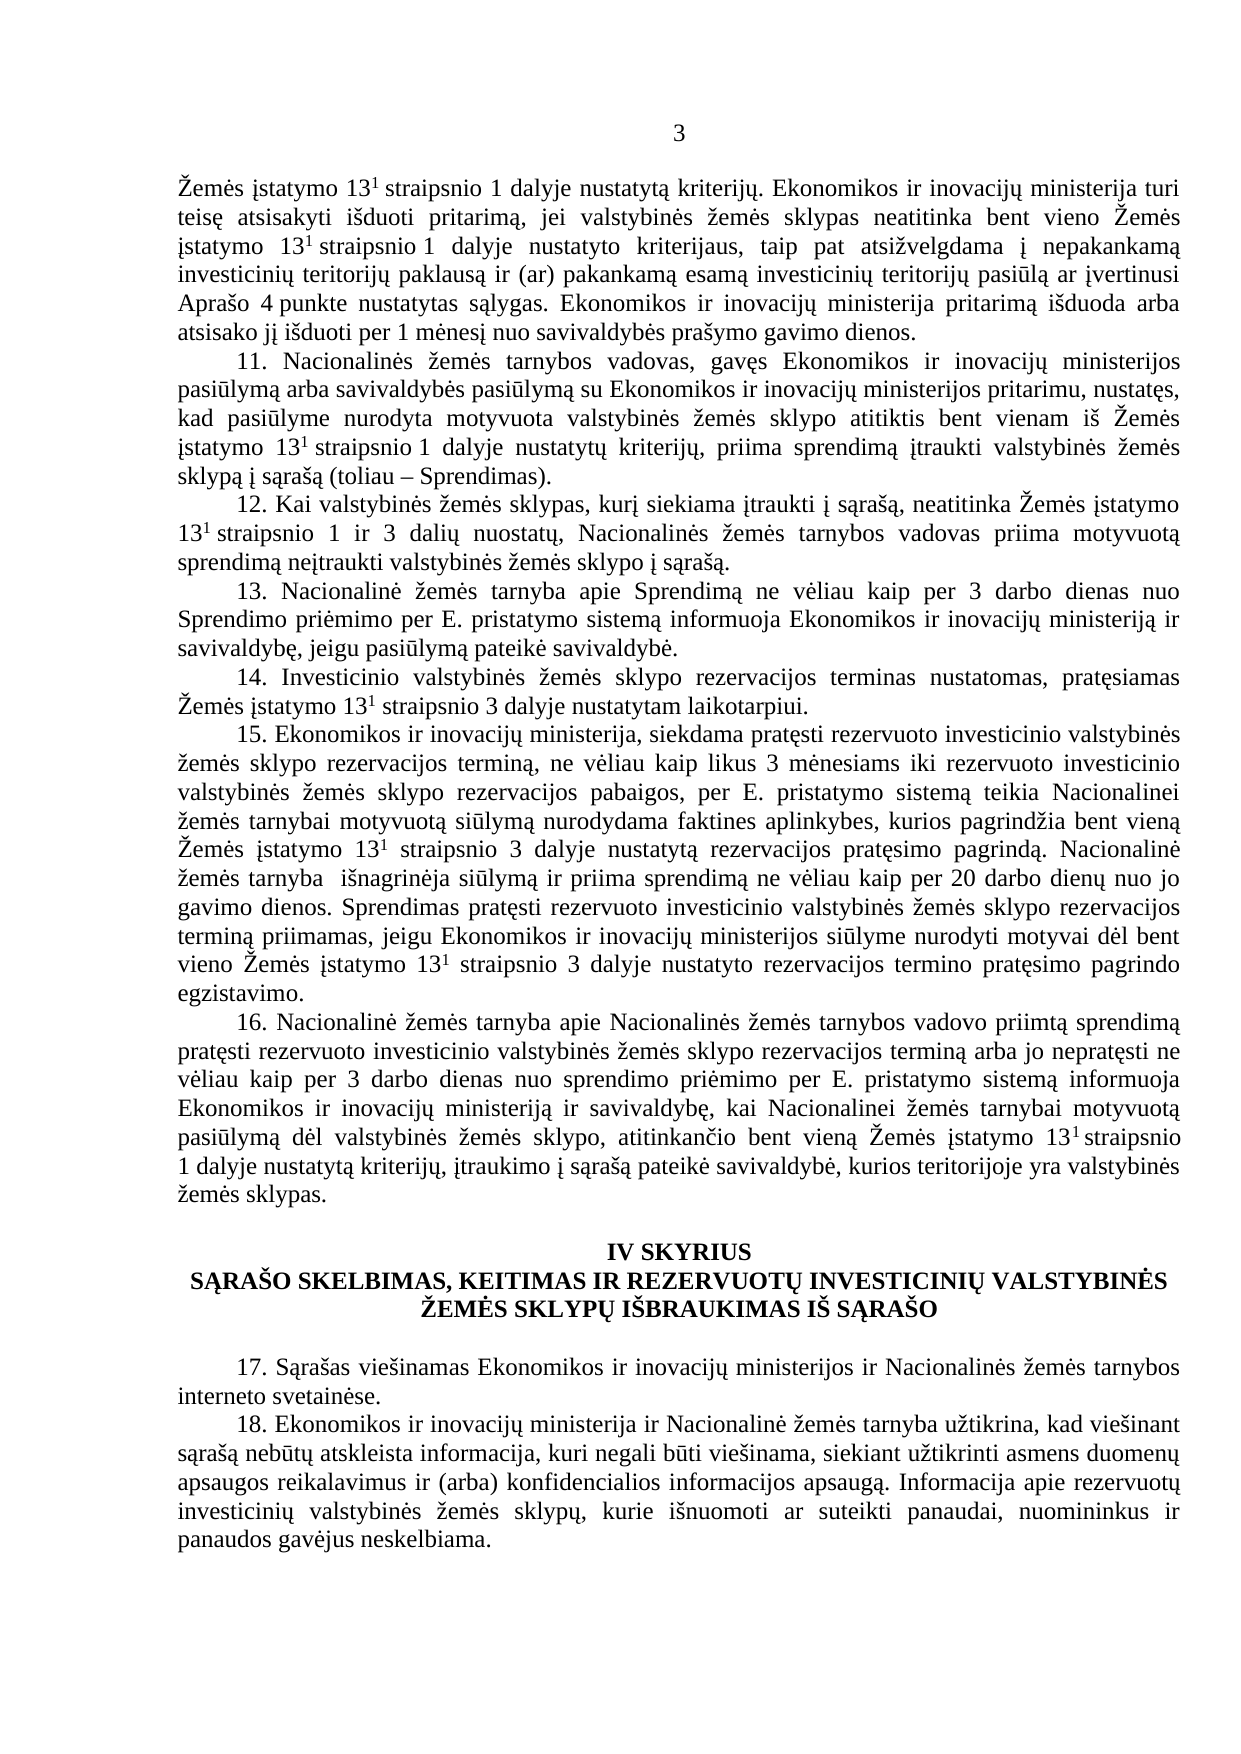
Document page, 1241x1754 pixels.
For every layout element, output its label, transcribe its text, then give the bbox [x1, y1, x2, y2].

text 13. Nacionalinė žemės tarnyba apie Sprendimą ne vėliau kaip per 3 darbo dienas nuo Sprendimo priėmimo per E. pristatymo sistemą informuoja Ekonomikos ir inovacijų ministeriją ir savivaldybę, jeigu pasiūlymą pateikė savivaldybė. [177, 576, 1181, 662]
text SĄRAŠO SKELBIMAS, KEITIMAS IR REZERVUOTŲ INVESTICINIŲ VALSTYBINĖS ŽEMĖS SKLYPŲ IŠBRAUKIMAS IŠ SĄRAŠO [177, 1266, 1181, 1323]
text Žemės įstatymo 131 straipsnio 1 dalyje nustatytą kriterijų. Ekonomikos ir inovacijų ministerija turi teisę atsisakyti išduoti pritarimą, jei valstybinės žemės sklypas neatitinka bent vieno Žemės įstatymo 131 straipsnio 1 dalyje nustatyto kriterijaus, taip pat atsižvelgdama į nepakankamą investicinių teritorijų paklausą ir (ar) pakankamą esamą investicinių teritorijų pasiūlą ar įvertinusi Aprašo 4 punkte nustatytas sąlygas. Ekonomikos ir inovacijų ministerija pritarimą išduoda arba atsisako jį išduoti per 1 mėnesį nuo savivaldybės prašymo gavimo dienos. [177, 173, 1181, 346]
text 11. Nacionalinės žemės tarnybos vadovas, gavęs Ekonomikos ir inovacijų ministerijos pasiūlymą arba savivaldybės pasiūlymą su Ekonomikos ir inovacijų ministerijos pritarimu, nustatęs, kad pasiūlyme nurodyta motyvuota valstybinės žemės sklypo atitiktis bent vienam iš Žemės įstatymo 131 straipsnio 1 dalyje nustatytų kriterijų, priima sprendimą įtraukti valstybinės žemės sklypą į sąrašą (toliau – Sprendimas). [177, 346, 1181, 489]
text 17. Sąrašas viešinamas Ekonomikos ir inovacijų ministerijos ir Nacionalinės žemės tarnybos interneto svetainėse. [177, 1352, 1181, 1409]
text 15. Ekonomikos ir inovacijų ministerija, siekdama pratęsti rezervuoto investicinio valstybinės žemės sklypo rezervacijos terminą, ne vėliau kaip likus 3 mėnesiams iki rezervuoto investicinio valstybinės žemės sklypo rezervacijos pabaigos, per E. pristatymo sistemą teikia Nacionalinei žemės tarnybai motyvuotą siūlymą nurodydama faktines aplinkybes, kurios pagrindžia bent vieną Žemės įstatymo 131 straipsnio 3 dalyje nustatytą rezervacijos pratęsimo pagrindą. Nacionalinė žemės tarnyba išnagrinėja siūlymą ir priima sprendimą ne vėliau kaip per 20 darbo dienų nuo jo gavimo dienos. Sprendimas pratęsti rezervuoto investicinio valstybinės žemės sklypo rezervacijos terminą priimamas, jeigu Ekonomikos ir inovacijų ministerijos siūlyme nurodyti motyvai dėl bent vieno Žemės įstatymo 131 straipsnio 3 dalyje nustatyto rezervacijos termino pratęsimo pagrindo egzistavimo. [177, 719, 1181, 1007]
text 14. Investicinio valstybinės žemės sklypo rezervacijos terminas nustatomas, pratęsiamas Žemės įstatymo 131 straipsnio 3 dalyje nustatytam laikotarpiui. [177, 662, 1181, 719]
text IV SKYRIUS [177, 1237, 1181, 1266]
text 16. Nacionalinė žemės tarnyba apie Nacionalinės žemės tarnybos vadovo priimtą sprendimą pratęsti rezervuoto investicinio valstybinės žemės sklypo rezervacijos terminą arba jo nepratęsti ne vėliau kaip per 3 darbo dienas nuo sprendimo priėmimo per E. pristatymo sistemą informuoja Ekonomikos ir inovacijų ministeriją ir savivaldybę, kai Nacionalinei žemės tarnybai motyvuotą pasiūlymą dėl valstybinės žemės sklypo, atitinkančio bent vieną Žemės įstatymo 131 straipsnio 1 dalyje nustatytą kriterijų, įtraukimo į sąrašą pateikė savivaldybė, kurios teritorijoje yra valstybinės žemės sklypas. [177, 1007, 1181, 1208]
text 18. Ekonomikos ir inovacijų ministerija ir Nacionalinė žemės tarnyba užtikrina, kad viešinant sąrašą nebūtų atskleista informacija, kuri negali būti viešinama, siekiant užtikrinti asmens duomenų apsaugos reikalavimus ir (arba) konfidencialios informacijos apsaugą. Informacija apie rezervuotų investicinių valstybinės žemės sklypų, kurie išnuomoti ar suteikti panaudai, nuomininkus ir panaudos gavėjus neskelbiama. [177, 1409, 1181, 1553]
text 12. Kai valstybinės žemės sklypas, kurį siekiama įtraukti į sąrašą, neatitinka Žemės įstatymo 131 straipsnio 1 ir 3 dalių nuostatų, Nacionalinės žemės tarnybos vadovas priima motyvuotą sprendimą neįtraukti valstybinės žemės sklypo į sąrašą. [177, 489, 1181, 576]
